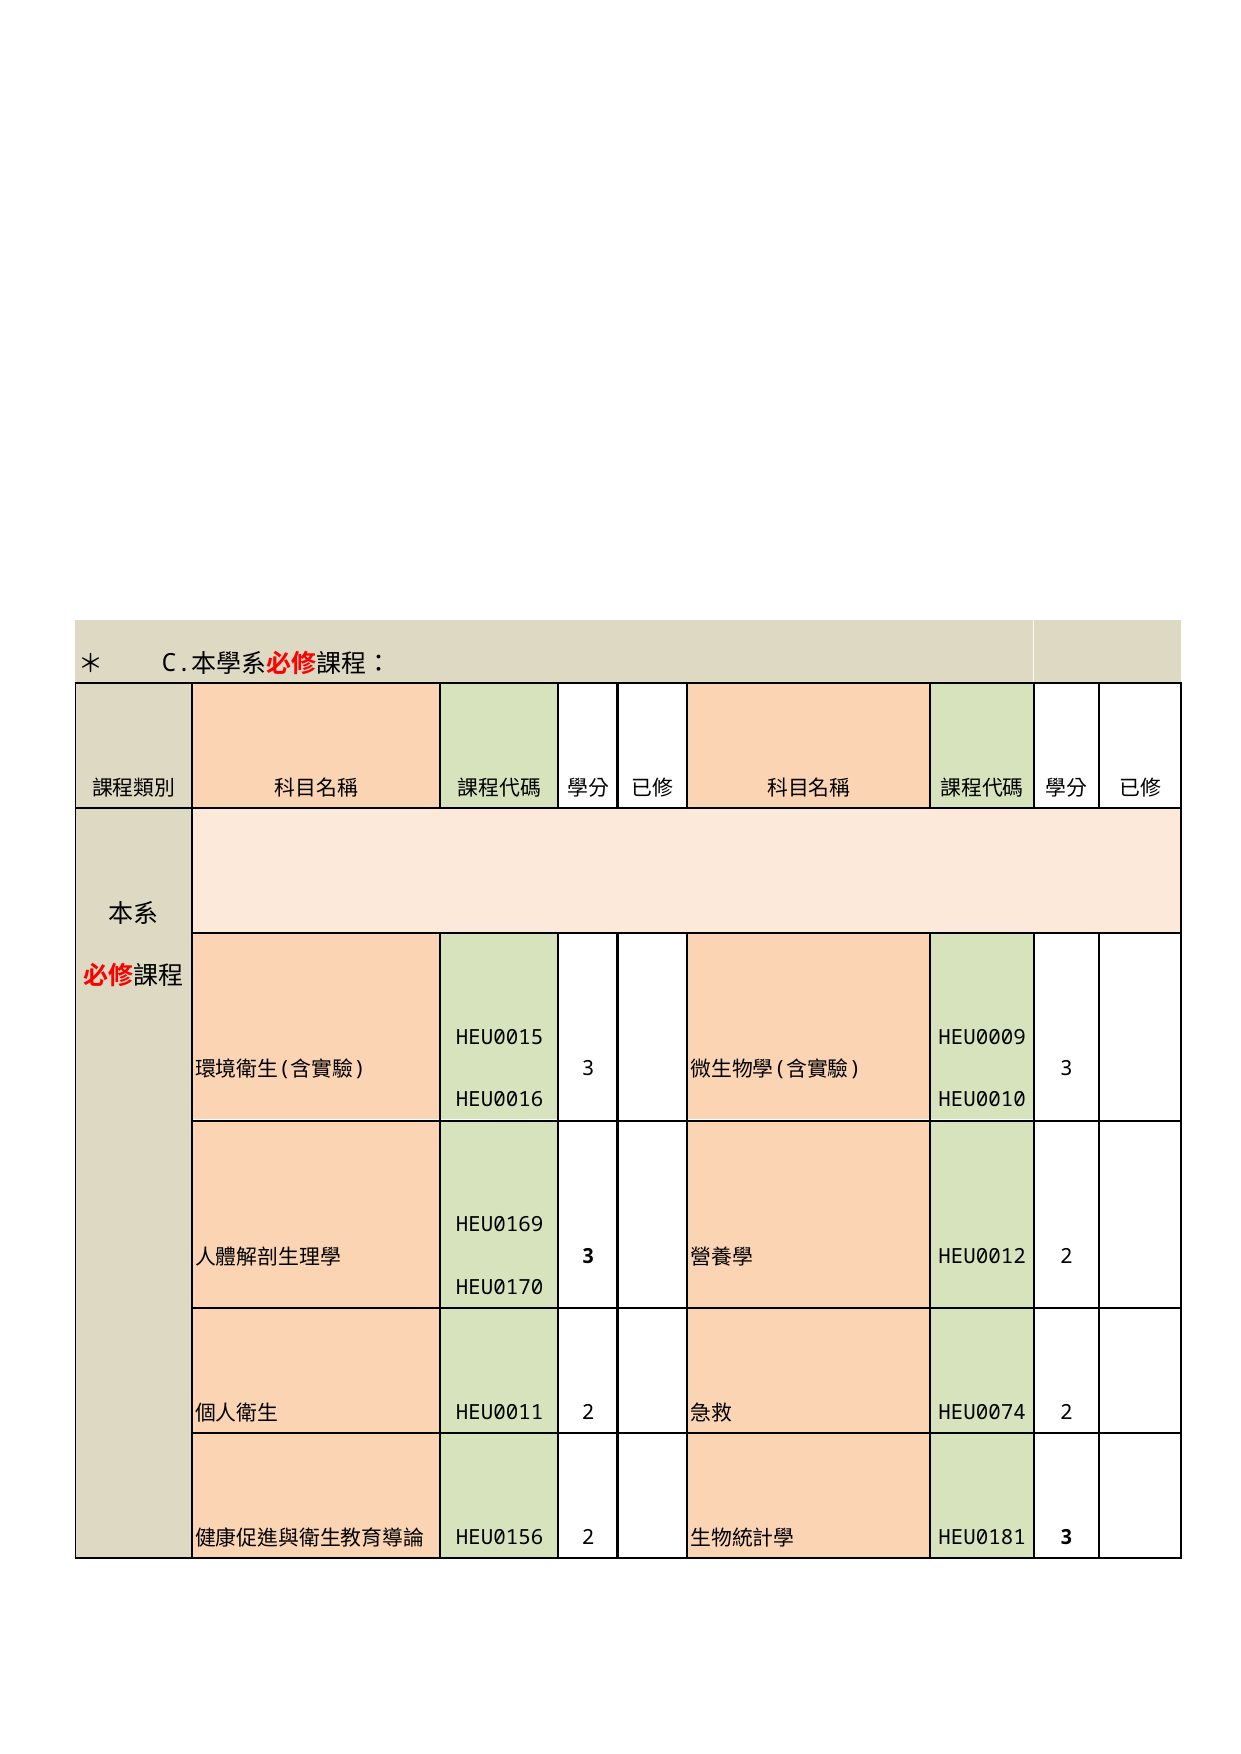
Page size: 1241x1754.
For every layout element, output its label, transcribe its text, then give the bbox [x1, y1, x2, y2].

table_cell 科目名稱 [688, 684, 929, 807]
table_header [687, 620, 930, 682]
table_header [1034, 620, 1099, 682]
table_cell 急救 [688, 1309, 929, 1432]
table_cell [1100, 934, 1180, 1119]
table_cell 課程代碼 [931, 684, 1033, 807]
table_cell [619, 1309, 686, 1432]
table_cell HEU0011 [441, 1309, 557, 1432]
table_cell 個人衛生 [193, 1309, 439, 1432]
table_cell 健康促進與衛生教育導論 [193, 1434, 439, 1557]
table_cell 2 [559, 1309, 616, 1432]
table_cell HEU0015 HEU0016 [441, 934, 557, 1119]
table_cell 學分 [1035, 684, 1098, 807]
table_cell 環境衛生(含實驗) [193, 934, 439, 1119]
table_cell 營養學 [688, 1122, 929, 1307]
table_cell 微生物學(含實驗) [688, 934, 929, 1119]
table_cell HEU0012 [931, 1122, 1033, 1307]
table_header [1099, 620, 1181, 682]
table_cell 生物統計學 [688, 1434, 929, 1557]
table_cell 3 [1035, 934, 1098, 1119]
table_cell 已修 [1100, 684, 1180, 807]
table_cell 本系 必修課程 [76, 809, 191, 1557]
table_cell [1100, 1309, 1180, 1432]
table_cell 2 [1035, 1122, 1098, 1307]
table_cell 3 [559, 1122, 616, 1307]
table_cell [619, 1122, 686, 1307]
table_cell [1100, 1434, 1180, 1557]
table_cell 人體解剖生理學 [193, 1122, 439, 1307]
table_cell [1100, 1122, 1180, 1307]
table_cell [193, 809, 1180, 932]
table_cell 2 [1035, 1309, 1098, 1432]
table_cell 課程類別 [76, 684, 191, 807]
table_cell HEU0009 HEU0010 [931, 934, 1033, 1119]
table_header [930, 620, 1033, 682]
table_cell HEU0181 [931, 1434, 1033, 1557]
table_cell HEU0074 [931, 1309, 1033, 1432]
table_cell [619, 934, 686, 1119]
table_cell 已修 [619, 684, 686, 807]
table_cell 2 [559, 1434, 616, 1557]
table_cell HEU0169 HEU0170 [441, 1122, 557, 1307]
table_cell 課程代碼 [441, 684, 557, 807]
table_cell 學分 [559, 684, 616, 807]
table_header ＊ C.本學系必修課程： [75, 620, 687, 682]
table_cell 3 [1035, 1434, 1098, 1557]
table_cell 3 [559, 934, 616, 1119]
table_cell HEU0156 [441, 1434, 557, 1557]
table_cell 科目名稱 [193, 684, 439, 807]
table_cell [619, 1434, 686, 1557]
